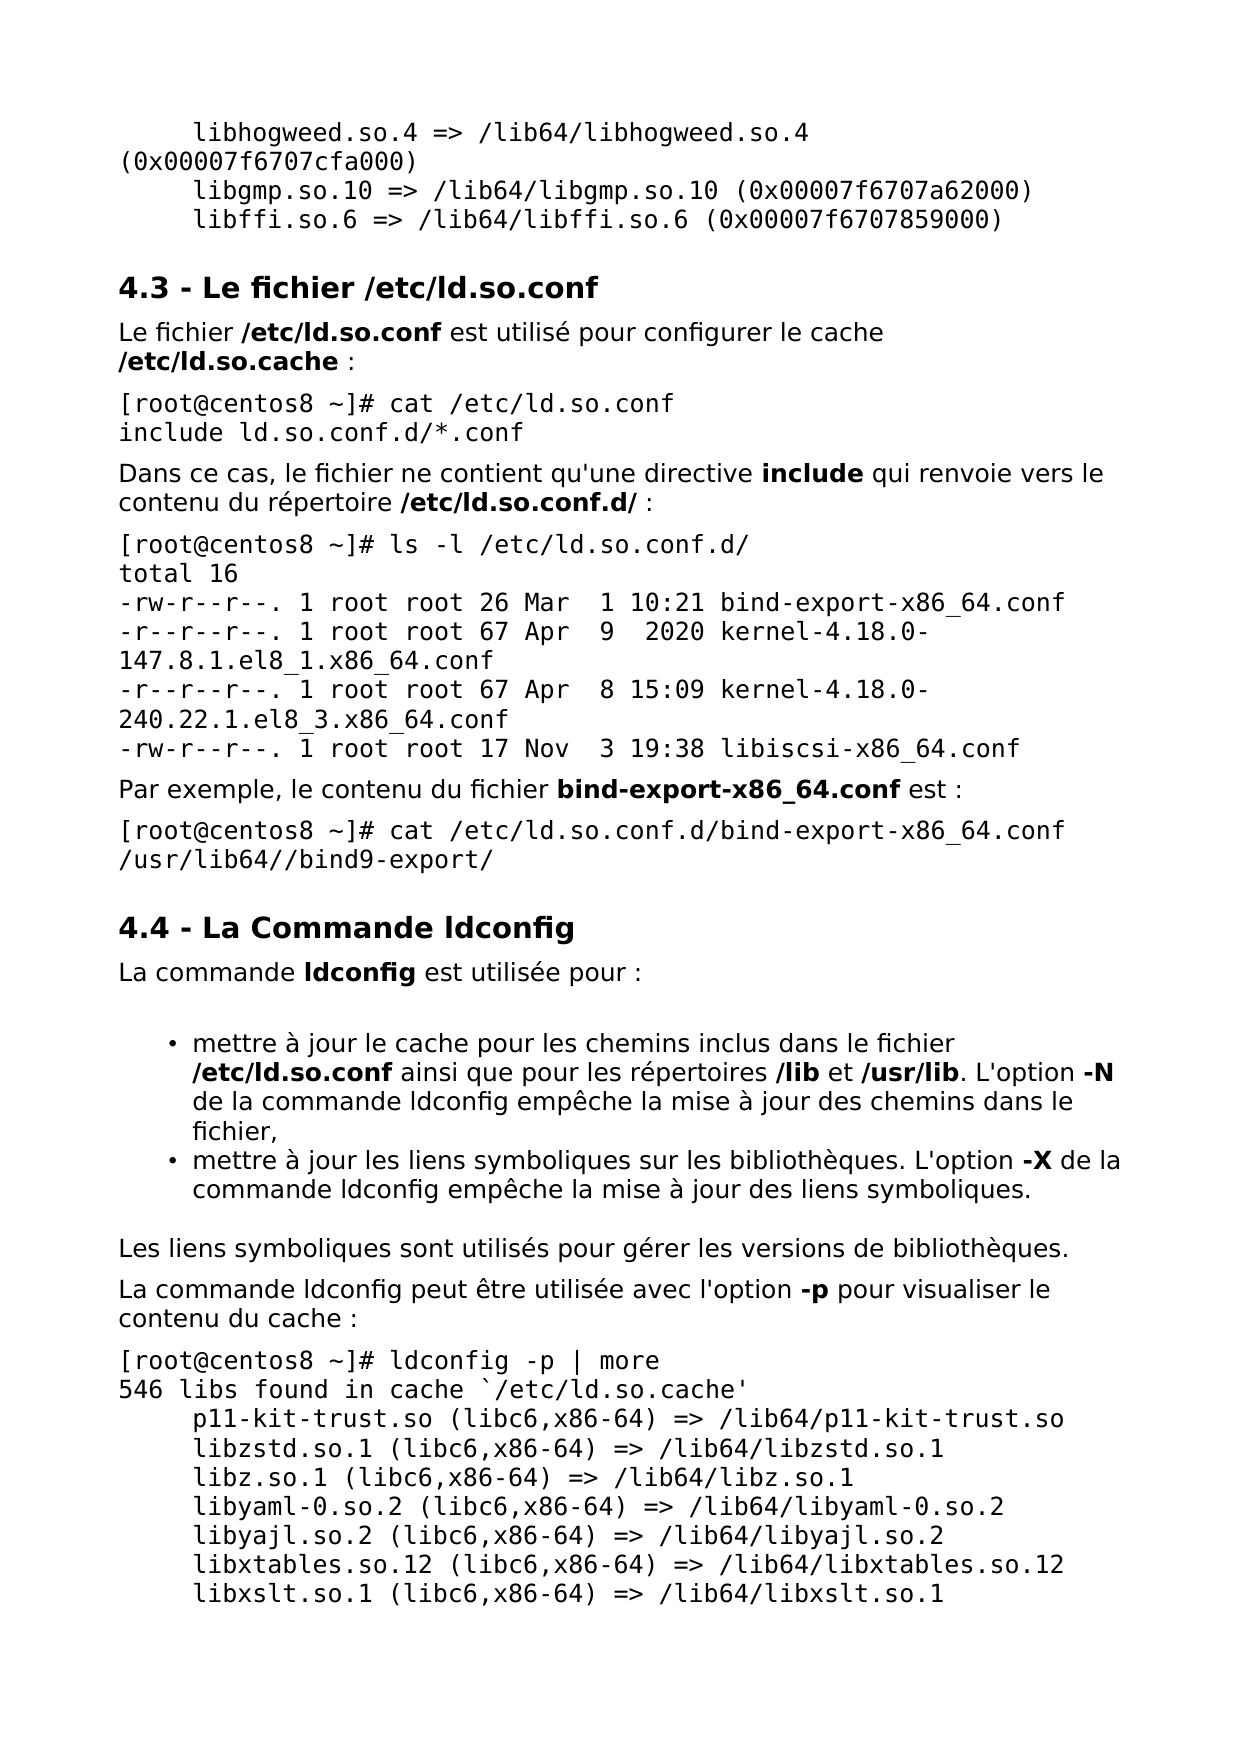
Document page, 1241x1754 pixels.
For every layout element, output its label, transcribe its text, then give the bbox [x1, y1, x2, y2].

text [root@centos8 ~]# ldconfig -p | more 546 libs found in cache `/etc/ld.so.cache' p11-kit-trust.so (libc6,x86-64) => /lib64/p11-kit-trust.so libzstd.so.1 (libc6,x86-64) => /lib64/libzstd.so.1 libz.so.1 (libc6,x86-64) => /lib64/libz.so.1 libyaml-0.so.2 (libc6,x86-64) => /lib64/libyaml-0.so.2 libyajl.so.2 (libc6,x86-64) => /lib64/libyajl.so.2 libxtables.so.12 (libc6,x86-64) => /lib64/libxtables.so.12 libxslt.so.1 (libc6,x86-64) => /lib64/libxslt.so.1 [118, 1346, 1122, 1609]
text Les liens symboliques sont utilisés pour gérer les versions de bibliothèques. [118, 1234, 1122, 1263]
list mettre à jour les liens symboliques sur les bibliothèques. L'option -X de la commande ldconfig empêche la mise à jour des liens symboliques. [177, 1146, 1122, 1204]
text libhogweed.so.4 => /lib64/libhogweed.so.4 (0x00007f6707cfa000) libgmp.so.10 => /lib64/libgmp.so.10 (0x00007f6707a62000) libffi.so.6 => /lib64/libffi.so.6 (0x00007f6707859000) [118, 118, 1122, 235]
list mettre à jour le cache pour les chemins inclus dans le fichier /etc/ld.so.conf ainsi que pour les répertoires /lib et /usr/lib. L'option -N de la commande ldconfig empêche la mise à jour des chemins dans le fichier, [177, 1029, 1122, 1146]
text Le fichier /etc/ld.so.conf est utilisé pour configurer le cache /etc/ld.so.cache : [118, 318, 1122, 376]
text La commande ldconfig est utilisée pour : [118, 958, 1122, 987]
text Par exemple, le contenu du fichier bind-export-x86_64.conf est : [118, 775, 1122, 804]
text [root@centos8 ~]# ls -l /etc/ld.so.conf.d/ total 16 -rw-r--r--. 1 root root 26 Mar 1 10:21 bind-export-x86_64.conf -r--r--r--. 1 root root 67 Apr 9 2020 kernel-4.18.0-147.8.1.el8_1.x86_64.conf -r--r--r--. 1 root root 67 Apr 8 15:09 kernel-4.18.0-240.22.1.el8_3.x86_64.conf -rw-r--r--. 1 root root 17 Nov 3 19:38 libiscsi-x86_64.conf [118, 530, 1122, 763]
text [root@centos8 ~]# cat /etc/ld.so.conf include ld.so.conf.d/*.conf [118, 389, 1122, 447]
text Dans ce cas, le fichier ne contient qu'une directive include qui renvoie vers le contenu du répertoire /etc/ld.so.conf.d/ : [118, 459, 1122, 517]
text [root@centos8 ~]# cat /etc/ld.so.conf.d/bind-export-x86_64.conf /usr/lib64//bind9-export/ [118, 817, 1122, 875]
text La commande ldconfig peut être utilisée avec l'option -p pour visualiser le contenu du cache : [118, 1275, 1122, 1334]
subtitle 4.3 - Le fichier /etc/ld.so.conf [118, 272, 1122, 306]
subtitle 4.4 - La Commande ldconfig [118, 912, 1122, 946]
